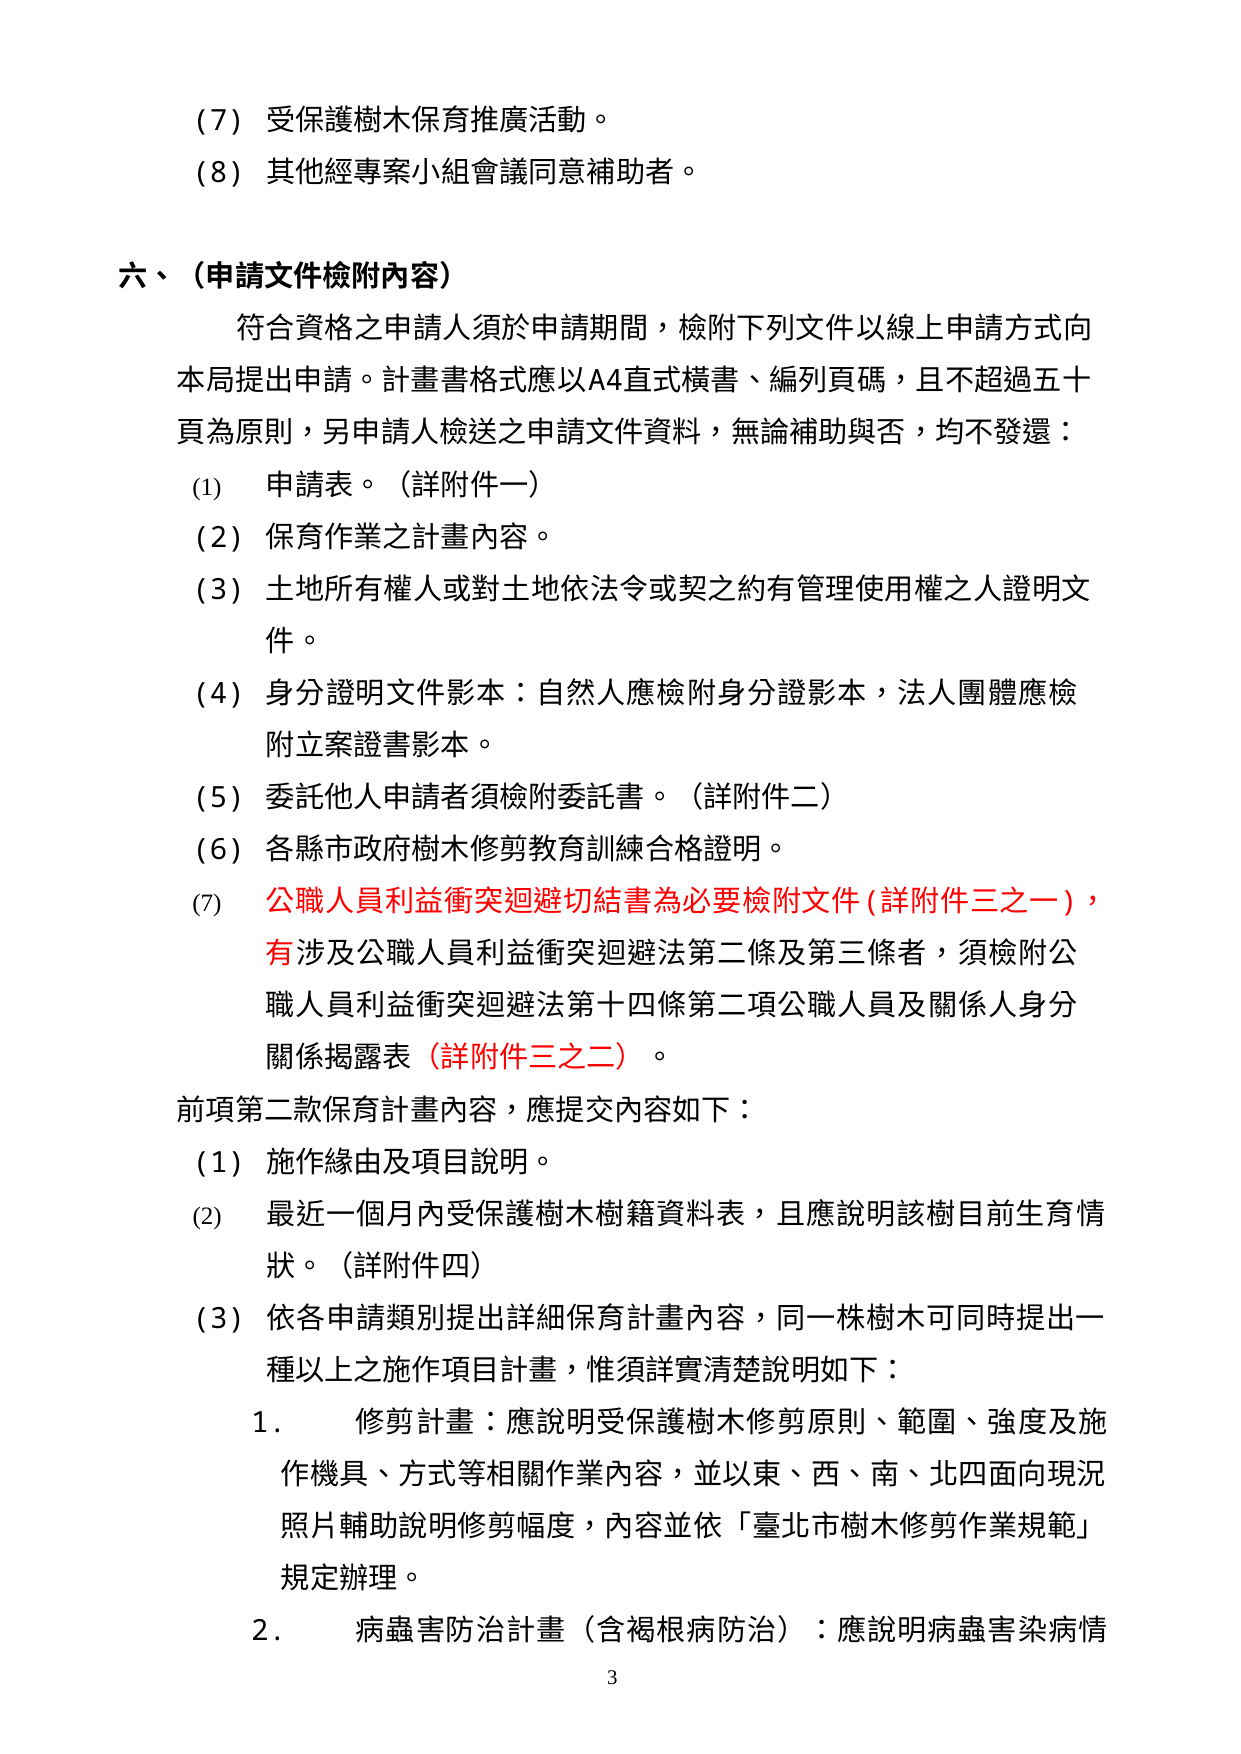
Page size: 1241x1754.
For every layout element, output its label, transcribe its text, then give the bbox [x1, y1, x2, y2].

list 病蟲害防治計畫（含褐根病防治）：應說明病蟲害染病情況，並詳細提出防治方式及用藥劑量、頻率等相關作業內容；提褐根病防治者另請補充說明樹木地上部、地下部及周邊土壤防治、樹枝搬運清除方式等相關作業內容。 [251, 1599, 1107, 1651]
list 其他經專案小組會議同意補助者。 [192, 141, 1078, 193]
list 公職人員利益衝突迴避切結書為必要檢附文件(詳附件三之一)，有涉及公職人員利益衝突迴避法第二條及第三條者，須檢附公職人員利益衝突迴避法第十四條第二項公職人員及關係人身分關係揭露表（詳附件三之二）。 [192, 870, 1078, 1078]
list 委託他人申請者須檢附委託書。（詳附件二） [192, 766, 1078, 818]
list 申請表。（詳附件一） [192, 453, 1078, 505]
list 受保護樹木保育推廣活動。 [192, 89, 1078, 141]
list 最近一個月內受保護樹木樹籍資料表，且應說明該樹目前生育情狀。（詳附件四） [192, 1182, 1107, 1287]
text 符合資格之申請人須於申請期間，檢附下列文件以線上申請方式向本局提出申請。計畫書格式應以A4直式橫書、編列頁碼，且不超過五十頁為原則，另申請人檢送之申請文件資料，無論補助與否，均不發還： [177, 297, 1093, 453]
list 修剪計畫：應說明受保護樹木修剪原則、範圍、強度及施作機具、方式等相關作業內容，並以東、西、南、北四面向現況照片輔助說明修剪幅度，內容並依「臺北市樹木修剪作業規範」規定辦理。 [251, 1391, 1107, 1599]
list 依各申請類別提出詳細保育計畫內容，同一株樹木可同時提出一種以上之施作項目計畫，惟須詳實清楚說明如下： [192, 1287, 1107, 1391]
list 施作緣由及項目說明。 [192, 1130, 1137, 1182]
list 身分證明文件影本：自然人應檢附身分證影本，法人團體應檢附立案證書影本。 [192, 662, 1078, 766]
list 保育作業之計畫內容。 [192, 505, 1078, 557]
text 前項第二款保育計畫內容，應提交內容如下： [118, 1078, 1121, 1130]
list 各縣市政府樹木修剪教育訓練合格證明。 [192, 818, 1078, 870]
list 土地所有權人或對土地依法令或契之約有管理使用權之人證明文件。 [192, 557, 1093, 662]
text 六、（申請文件檢附內容） [118, 245, 1121, 297]
